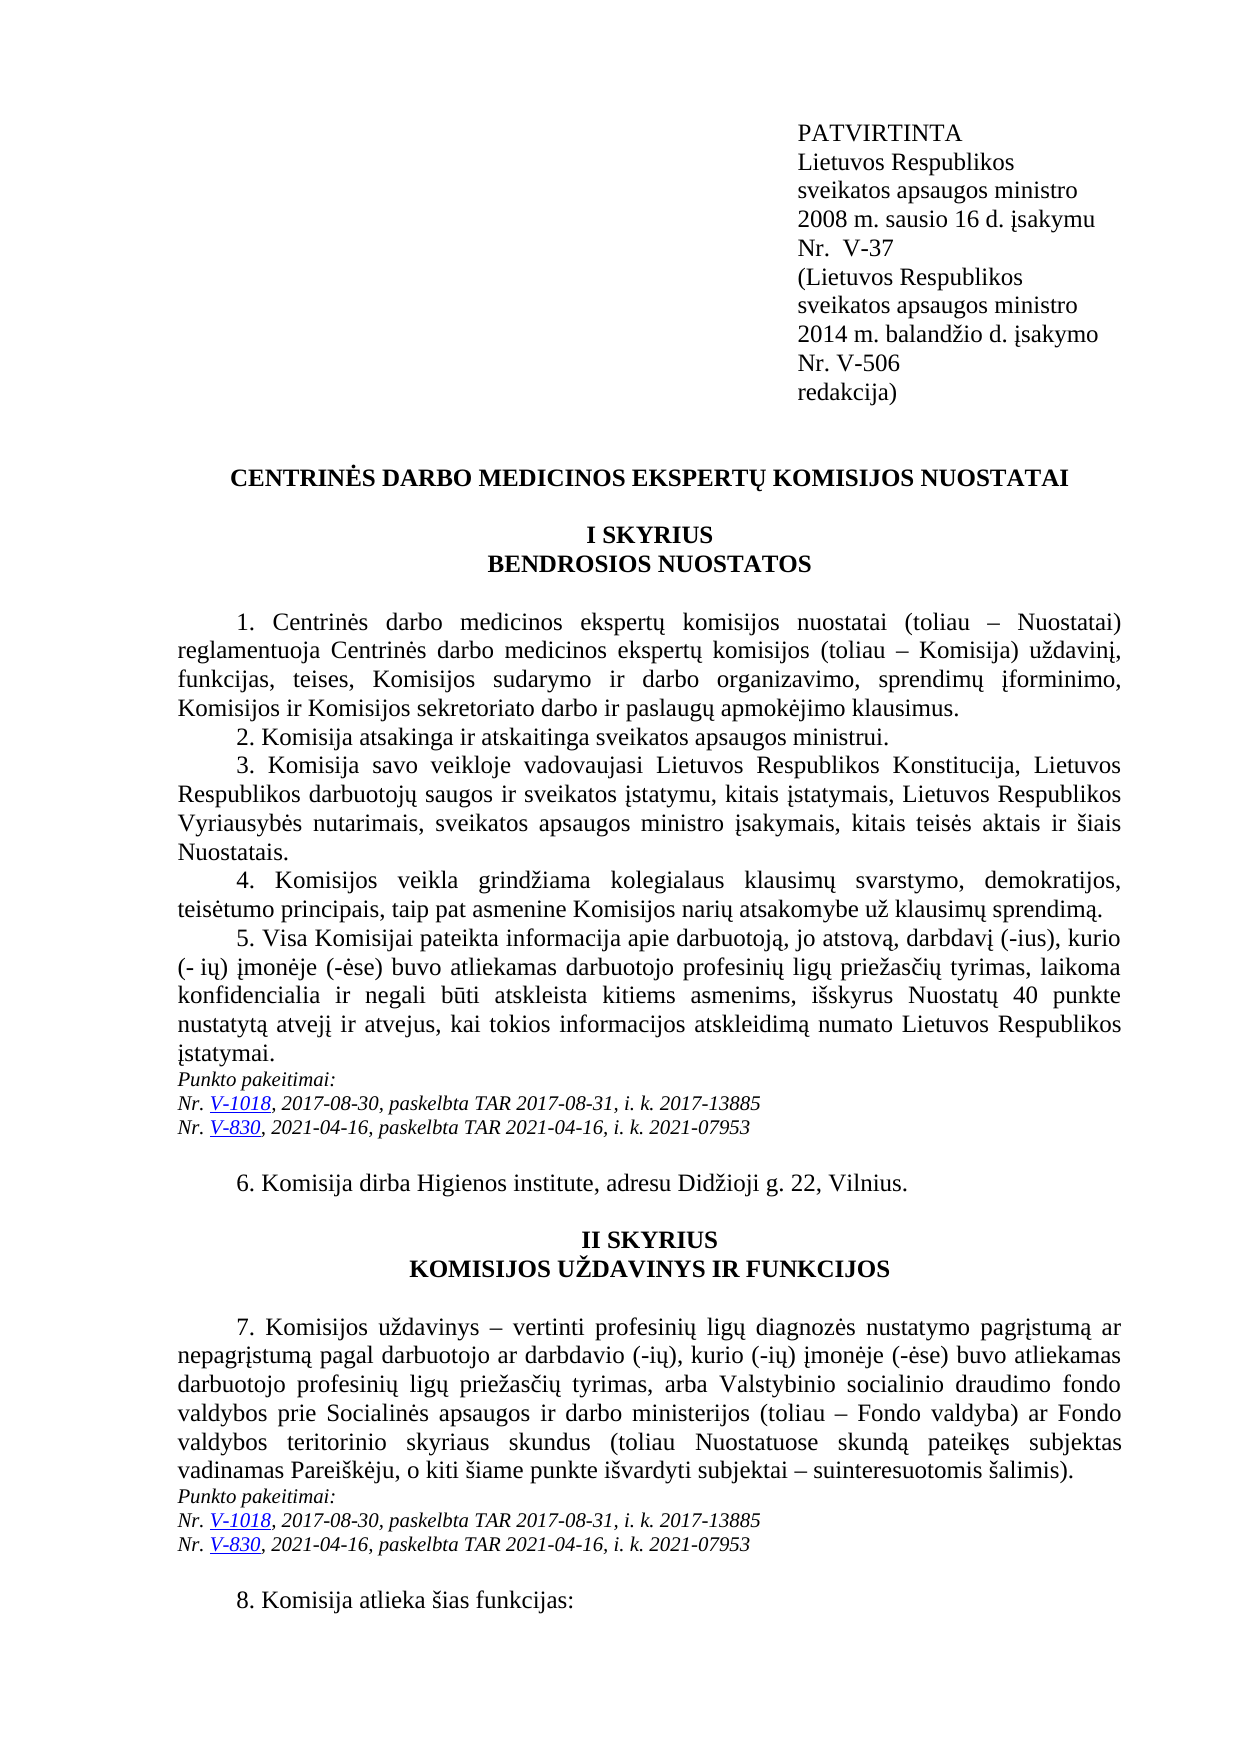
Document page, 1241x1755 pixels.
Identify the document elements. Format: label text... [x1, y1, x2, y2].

text redakcija) [797, 377, 1122, 406]
text I skyrius [177, 521, 1122, 549]
text sveikatos apsaugos ministro [797, 291, 1122, 319]
text Nr. V-1018, 2017-08-30, paskelbta TAR 2017-08-31, i. k. 2017-13885 [177, 1091, 1122, 1115]
text 2. Komisija atsakinga ir atskaitinga sveikatos apsaugos ministrui. [177, 722, 1122, 751]
text 2008 m. sausio 16 d. įsakymu [797, 204, 1122, 233]
text 2014 m. balandžio d. įsakymo [797, 319, 1122, 348]
text Nr. V-830, 2021-04-16, paskelbta TAR 2021-04-16, i. k. 2021-07953 [177, 1115, 1122, 1139]
text 3. Komisija savo veikloje vadovaujasi Lietuvos Respublikos Konstitucija, Lietuvos Respublikos darbuotojų saugos ir sveikatos įstatymu, kitais įstatymais, Lietuvos Respublikos Vyriausybės nutarimais, sveikatos apsaugos ministro įsakymais, kitais teisės aktais ir šiais Nuostatais. [177, 751, 1122, 866]
text KOMISIJOS UŽDAVINys IR FUNKCIJOS [177, 1254, 1122, 1283]
text Nr. V-506 [797, 348, 1122, 377]
text 4. Komisijos veikla grindžiama kolegialaus klausimų svarstymo, demokratijos, teisėtumo principais, taip pat asmenine Komisijos narių atsakomybe už klausimų sprendimą. [177, 866, 1122, 923]
text 5. Visa Komisijai pateikta informacija apie darbuotoją, jo atstovą, darbdavį (-ius), kurio (- ių) įmonėje (-ėse) buvo atliekamas darbuotojo profesinių ligų priežasčių tyrimas, laikoma konfidencialia ir negali būti atskleista kitiems asmenims, išskyrus Nuostatų 40 punkte nustatytą atvejį ir atvejus, kai tokios informacijos atskleidimą numato Lietuvos Respublikos įstatymai. [177, 923, 1122, 1067]
text Punkto pakeitimai: [177, 1484, 1122, 1508]
text Lietuvos Respublikos [797, 147, 1122, 176]
text 7. Komisijos uždavinys – vertinti profesinių ligų diagnozės nustatymo pagrįstumą ar nepagrįstumą pagal darbuotojo ar darbdavio (-ių), kurio (-ių) įmonėje (-ėse) buvo atliekamas darbuotojo profesinių ligų priežasčių tyrimas, arba Valstybinio socialinio draudimo fondo valdybos prie Socialinės apsaugos ir darbo ministerijos (toliau – Fondo valdyba) ar Fondo valdybos teritorinio skyriaus skundus (toliau Nuostatuose skundą pateikęs subjektas vadinamas Pareiškėju, o kiti šiame punkte išvardyti subjektai – suinteresuotomis šalimis). [177, 1312, 1122, 1484]
text 8. Komisija atlieka šias funkcijas: [177, 1585, 1122, 1614]
text 6. Komisija dirba Higienos institute, adresu Didžioji g. 22, Vilnius. [177, 1168, 1122, 1197]
text II skyrius [177, 1225, 1122, 1254]
text Nr. V-37 [797, 233, 1122, 262]
text 1. Centrinės darbo medicinos ekspertų komisijos nuostatai (toliau – Nuostatai) reglamentuoja Centrinės darbo medicinos ekspertų komisijos (toliau – Komisija) uždavinį, funkcijas, teises, Komisijos sudarymo ir darbo organizavimo, sprendimų įforminimo, Komisijos ir Komisijos sekretoriato darbo ir paslaugų apmokėjimo klausimus. [177, 607, 1122, 722]
text BENDROSIOS NUOSTATOS [177, 549, 1122, 578]
text Nr. V-1018, 2017-08-30, paskelbta TAR 2017-08-31, i. k. 2017-13885 [177, 1508, 1122, 1532]
text (Lietuvos Respublikos [797, 262, 1122, 291]
text PATVIRTINTA [797, 118, 1122, 147]
text Nr. V-830, 2021-04-16, paskelbta TAR 2021-04-16, i. k. 2021-07953 [177, 1532, 1122, 1556]
text sveikatos apsaugos ministro [797, 176, 1122, 204]
text CENTRINĖS DARBO MEDICINOS EKSPERTŲ KOMISIJOS NUOSTATAI [177, 463, 1122, 492]
text Punkto pakeitimai: [177, 1067, 1122, 1091]
